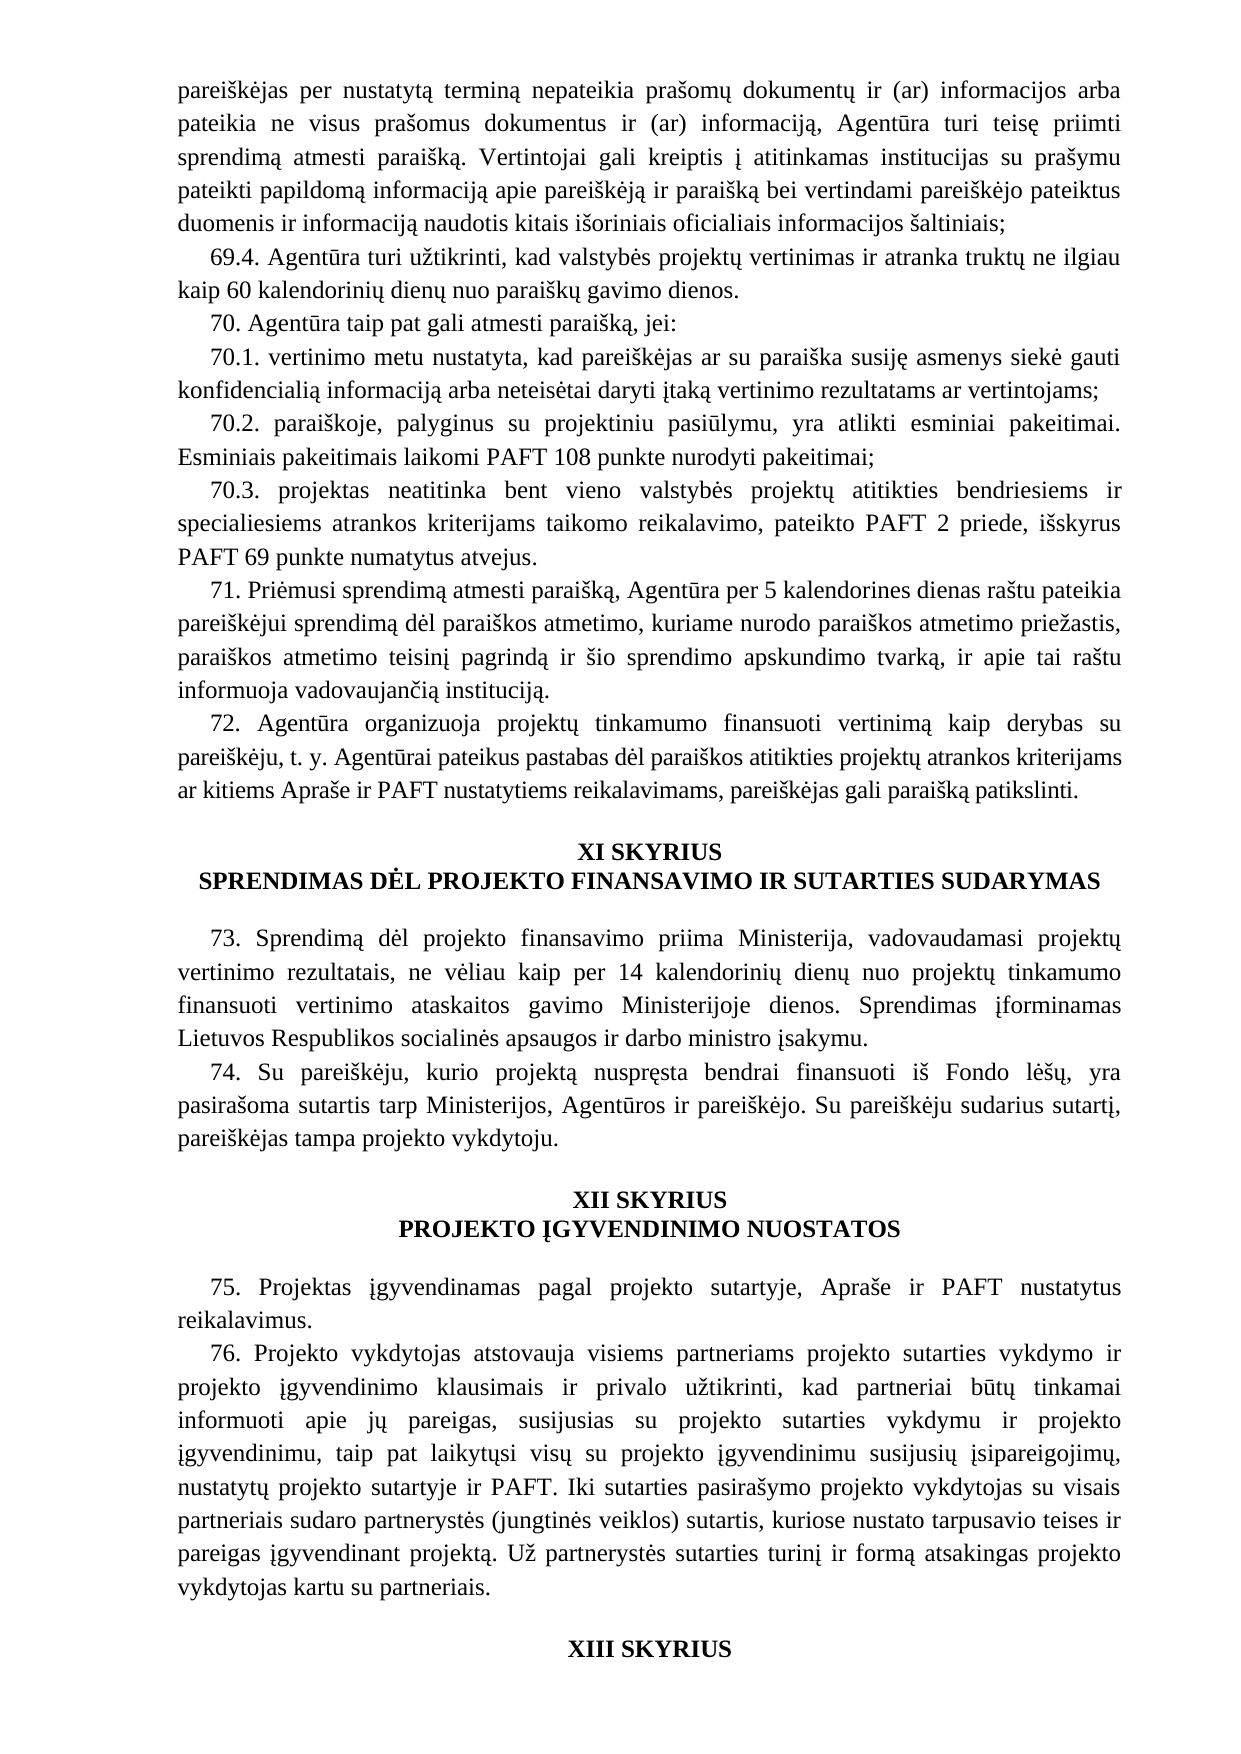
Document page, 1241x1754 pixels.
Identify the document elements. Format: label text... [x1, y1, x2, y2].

text 69.4. Agentūra turi užtikrinti, kad valstybės projektų vertinimas ir atranka truktų ne ilgiau kaip 60 kalendorinių dienų nuo paraiškų gavimo dienos. [177, 242, 1122, 304]
text 71. Priėmusi sprendimą atmesti paraišką, Agentūra per 5 kalendorines dienas raštu pateikia pareiškėjui sprendimą dėl paraiškos atmetimo, kuriame nurodo paraiškos atmetimo priežastis, paraiškos atmetimo teisinį pagrindą ir šio sprendimo apskundimo tvarką, ir apie tai raštu informuoja vadovaujančią instituciją. [177, 575, 1122, 704]
text SPRENDIMAS DĖL PROJEKTO FINANSAVIMO IR SUTARTIES SUDARYMAS [177, 866, 1122, 894]
text XIII SKYRIUS [177, 1634, 1122, 1662]
text 74. Su pareiškėju, kurio projektą nuspręsta bendrai finansuoti iš Fondo lėšų, yra pasirašoma sutartis tarp Ministerijos, Agentūros ir pareiškėjo. Su pareiškėju sudarius sutartį, pareiškėjas tampa projekto vykdytoju. [177, 1057, 1122, 1152]
text 70.3. projektas neatitinka bent vieno valstybės projektų atitikties bendriesiems ir specialiesiems atrankos kriterijams taikomo reikalavimo, pateikto PAFT 2 priede, išskyrus PAFT 69 punkte numatytus atvejus. [177, 475, 1122, 570]
text 72. Agentūra organizuoja projektų tinkamumo finansuoti vertinimą kaip derybas su pareiškėju, t. y. Agentūrai pateikus pastabas dėl paraiškos atitikties projektų atrankos kriterijams ar kitiems Apraše ir PAFT nustatytiems reikalavimams, pareiškėjas gali paraišką patikslinti. [177, 708, 1122, 804]
text 70.2. paraiškoje, palyginus su projektiniu pasiūlymu, yra atlikti esminiai pakeitimai. Esminiais pakeitimais laikomi PAFT 108 punkte nurodyti pakeitimai; [177, 408, 1122, 470]
text XII SKYRIUS [177, 1185, 1122, 1214]
text 70.1. vertinimo metu nustatyta, kad pareiškėjas ar su paraiška susiję asmenys siekė gauti konfidencialią informaciją arba neteisėtai daryti įtaką vertinimo rezultatams ar vertintojams; [177, 342, 1122, 404]
text 76. Projekto vykdytojas atstovauja visiems partneriams projekto sutarties vykdymo ir projekto įgyvendinimo klausimais ir privalo užtikrinti, kad partneriai būtų tinkamai informuoti apie jų pareigas, susijusias su projekto sutarties vykdymu ir projekto įgyvendinimu, taip pat laikytųsi visų su projekto įgyvendinimu susijusių įsipareigojimų, nustatytų projekto sutartyje ir PAFT. Iki sutarties pasirašymo projekto vykdytojas su visais partneriais sudaro partnerystės (jungtinės veiklos) sutartis, kuriose nustato tarpusavio teises ir pareigas įgyvendinant projektą. Už partnerystės sutarties turinį ir formą atsakingas projekto vykdytojas kartu su partneriais. [177, 1338, 1122, 1600]
text PROJEKTO ĮGYVENDINIMO NUOSTATOS [177, 1214, 1122, 1243]
text pareiškėjas per nustatytą terminą nepateikia prašomų dokumentų ir (ar) informacijos arba pateikia ne visus prašomus dokumentus ir (ar) informaciją, Agentūra turi teisę priimti sprendimą atmesti paraišką. Vertintojai gali kreiptis į atitinkamas institucijas su prašymu pateikti papildomą informaciją apie pareiškėją ir paraišką bei vertindami pareiškėjo pateiktus duomenis ir informaciją naudotis kitais išoriniais oficialiais informacijos šaltiniais; [177, 75, 1122, 237]
text 70. Agentūra taip pat gali atmesti paraišką, jei: [177, 308, 1122, 337]
text XI SKYRIUS [177, 837, 1122, 866]
text 75. Projektas įgyvendinamas pagal projekto sutartyje, Apraše ir PAFT nustatytus reikalavimus. [177, 1272, 1122, 1334]
text 73. Sprendimą dėl projekto finansavimo priima Ministerija, vadovaudamasi projektų vertinimo rezultatais, ne vėliau kaip per 14 kalendorinių dienų nuo projektų tinkamumo finansuoti vertinimo ataskaitos gavimo Ministerijoje dienos. Sprendimas įforminamas Lietuvos Respublikos socialinės apsaugos ir darbo ministro įsakymu. [177, 923, 1122, 1052]
